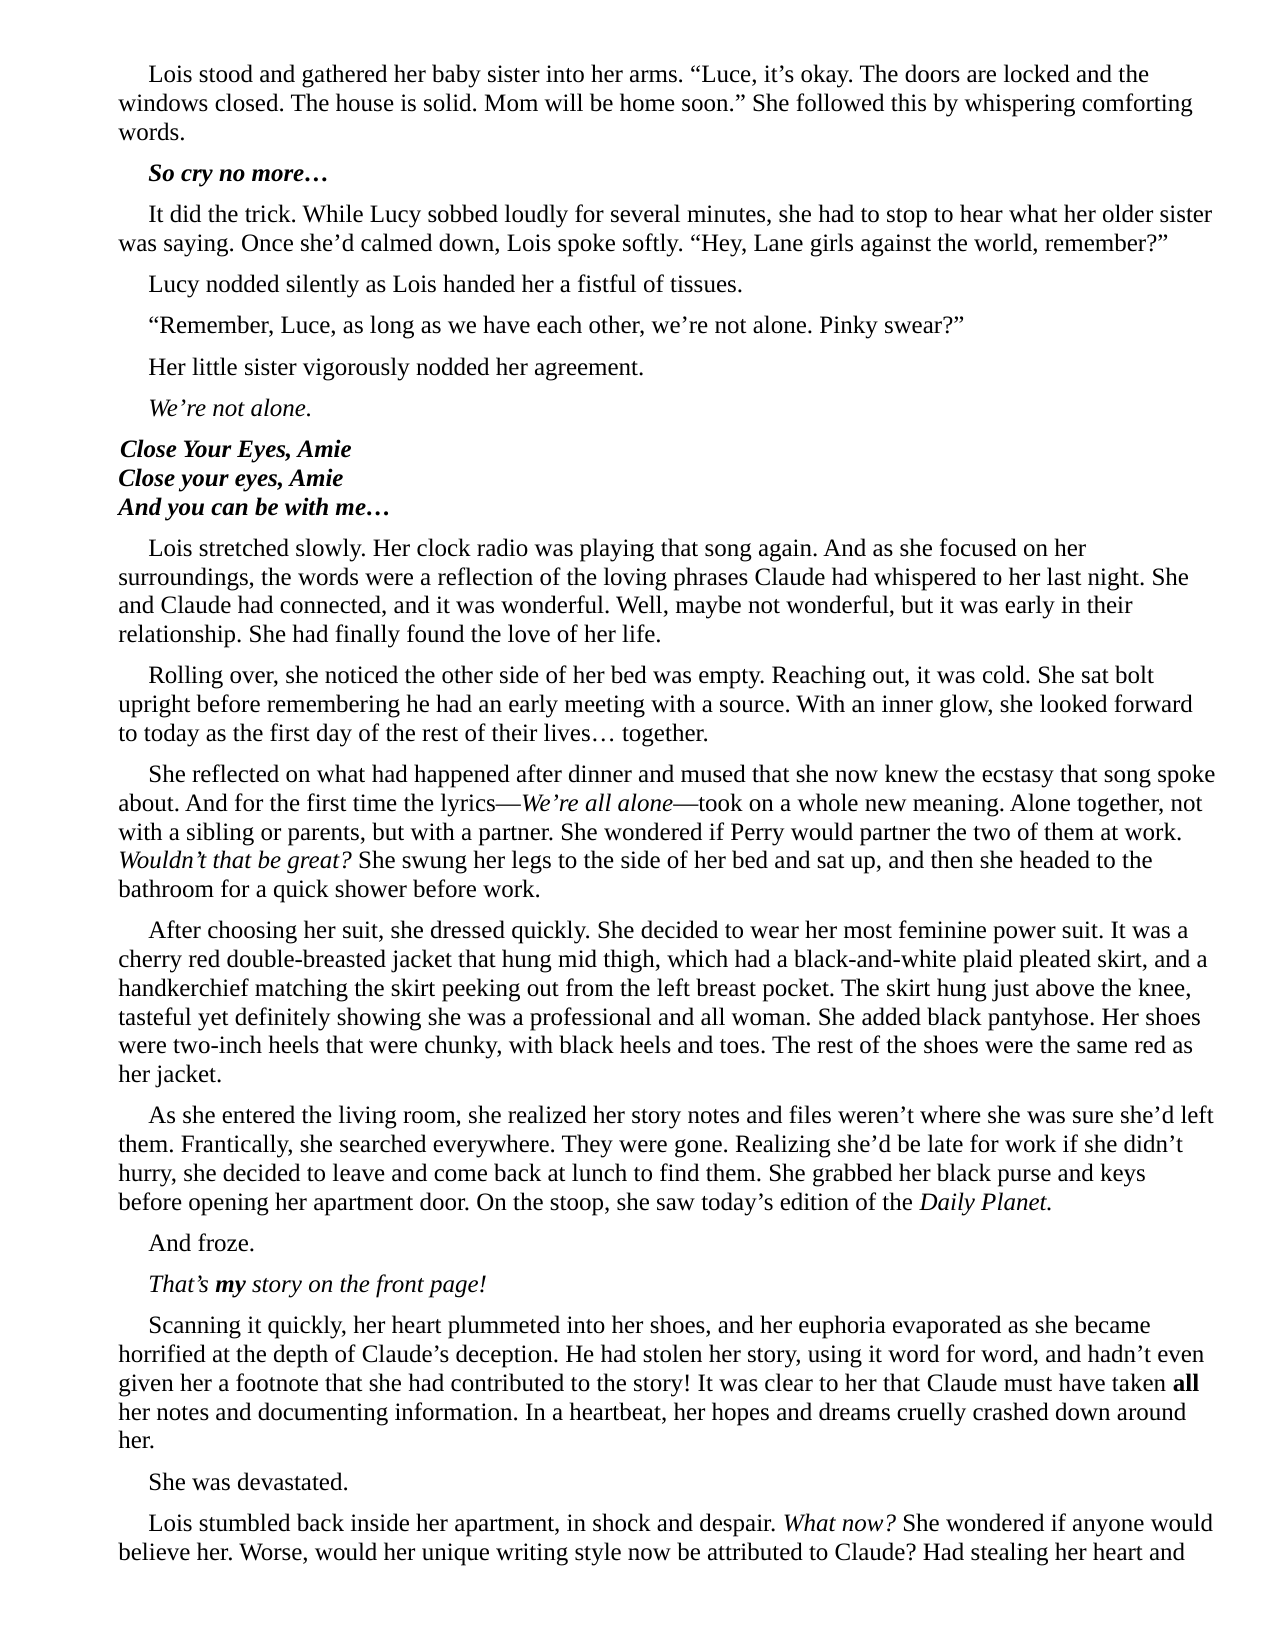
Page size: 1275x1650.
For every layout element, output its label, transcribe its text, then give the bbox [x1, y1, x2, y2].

text As she entered the living room, she realized her story notes and files weren’t where she was sure she’d left them. Frantically, she searched everywhere. They were gone. Realizing she’d be late for work if she didn’t hurry, she decided to leave and come back at lunch to find them. She grabbed her black purse and keys before opening her apartment door. On the stoop, she saw today’s edition of the Daily Planet. [118, 1100, 1216, 1215]
text That’s my story on the front page! [118, 1269, 1216, 1298]
text Close Your Eyes, Amie Close your eyes, Amie And you can be with me… [118, 434, 1216, 520]
text It did the trick. While Lucy sobbed loudly for several minutes, she had to stop to hear what her older sister was saying. Once she’d calmed down, Lois spoke softly. “Hey, Lane girls against the world, remember?” [118, 199, 1216, 257]
text She reflected on what had happened after dinner and mused that she now knew the ecstasy that song spoke about. And for the first time the lyrics—We’re all alone—took on a whole new meaning. Alone together, not with a sibling or parents, but with a partner. She wondered if Perry would partner the two of them at work. Wouldn’t that be great? She swung her legs to the side of her bed and sat up, and then she headed to the bathroom for a quick shower before work. [118, 759, 1216, 903]
text She was devastated. [118, 1467, 1216, 1495]
text Her little sister vigorously nodded her agreement. [118, 352, 1216, 380]
text Rolling over, she noticed the other side of her bed was empty. Reaching out, it was cold. She sat bolt upright before remembering he had an early meeting with a source. With an inner glow, she looked forward to today as the first day of the rest of their lives… together. [118, 660, 1216, 747]
text Scanning it quickly, her heart plummeted into her shoes, and her euphoria evaporated as she became horrified at the depth of Claude’s deception. He had stolen her story, using it word for word, and hadn’t even given her a footnote that she had contributed to the story! It was clear to her that Claude must have taken all her notes and documenting information. In a heartbeat, her hopes and dreams cruelly crashed down around her. [118, 1310, 1216, 1454]
text Lois stumbled back inside her apartment, in shock and despair. What now? She wondered if anyone would believe her. Worse, would her unique writing style now be attributed to Claude? Had stealing her heart and [118, 1508, 1216, 1565]
text So cry no more… [118, 158, 1216, 187]
text Lois stood and gathered her baby sister into her arms. “Luce, it’s okay. The doors are locked and the windows closed. The house is solid. Mom will be home soon.” She followed this by whispering comforting words. [118, 59, 1216, 145]
text Lois stretched slowly. Her clock radio was playing that song again. And as she focused on her surroundings, the words were a reflection of the loving phrases Claude had whispered to her last night. She and Claude had connected, and it was wonderful. Well, maybe not wonderful, but it was early in their relationship. She had finally found the love of her life. [118, 533, 1216, 648]
text We’re not alone. [118, 393, 1216, 422]
text Lucy nodded silently as Lois handed her a fistful of tissues. [118, 269, 1216, 298]
text After choosing her suit, she dressed quickly. She decided to wear her most feminine power suit. It was a cherry red double-breasted jacket that hung mid thigh, which had a black-and-white plaid pleated skirt, and a handkerchief matching the skirt peeking out from the left breast pocket. The skirt hung just above the knee, tasteful yet definitely showing she was a professional and all woman. She added black pantyhose. Her shoes were two-inch heels that were chunky, with black heels and toes. The rest of the shoes were the same red as her jacket. [118, 915, 1216, 1088]
text And froze. [118, 1228, 1216, 1257]
text “Remember, Luce, as long as we have each other, we’re not alone. Pinky swear?” [118, 310, 1216, 339]
